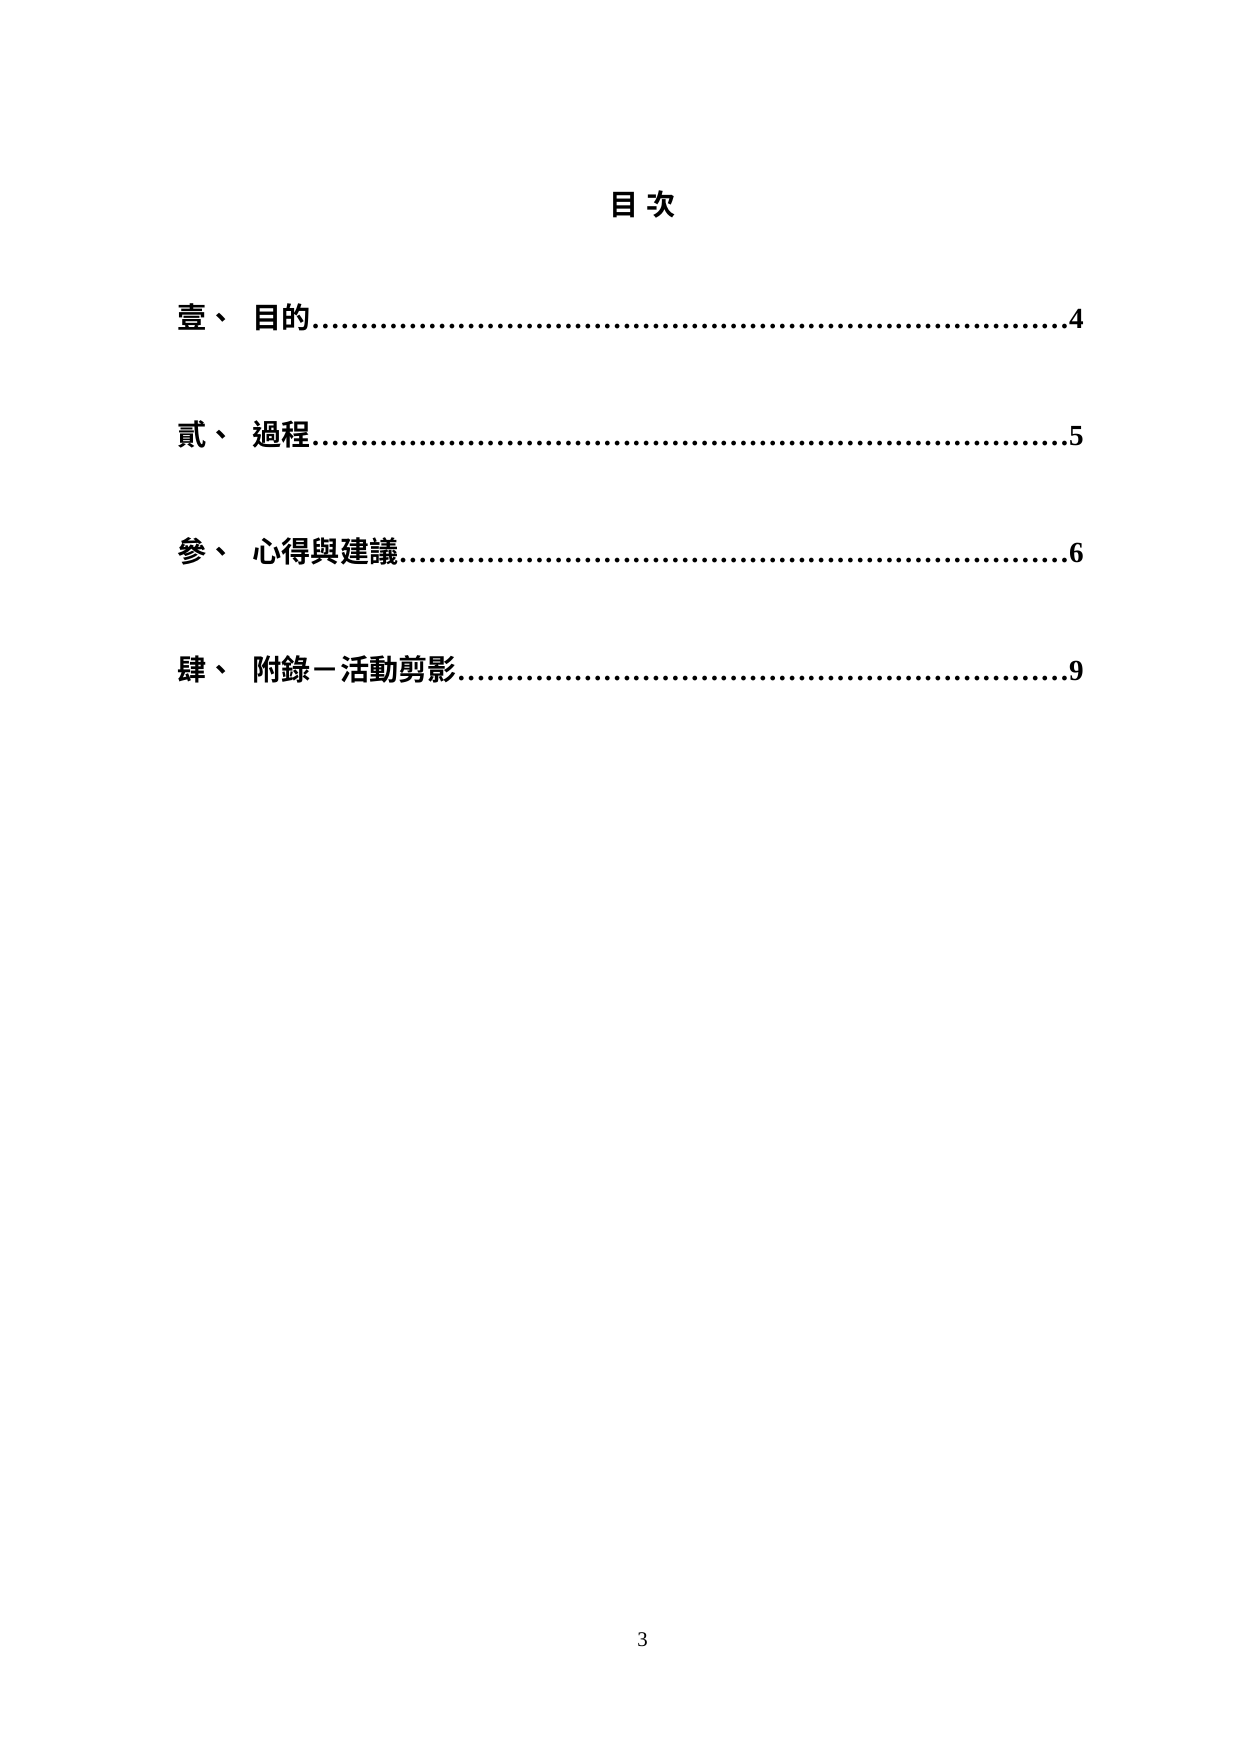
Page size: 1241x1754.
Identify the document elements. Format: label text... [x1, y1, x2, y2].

list 目的……………………………………………………………………4 [177, 278, 1107, 353]
list 心得與建議……………………………………………………………6 [177, 513, 1107, 588]
text 目 次 [177, 166, 1107, 241]
list 附錄－活動剪影………………………………………………………9 [177, 630, 1107, 705]
list 過程……………………………………………………………………5 [177, 395, 1107, 470]
